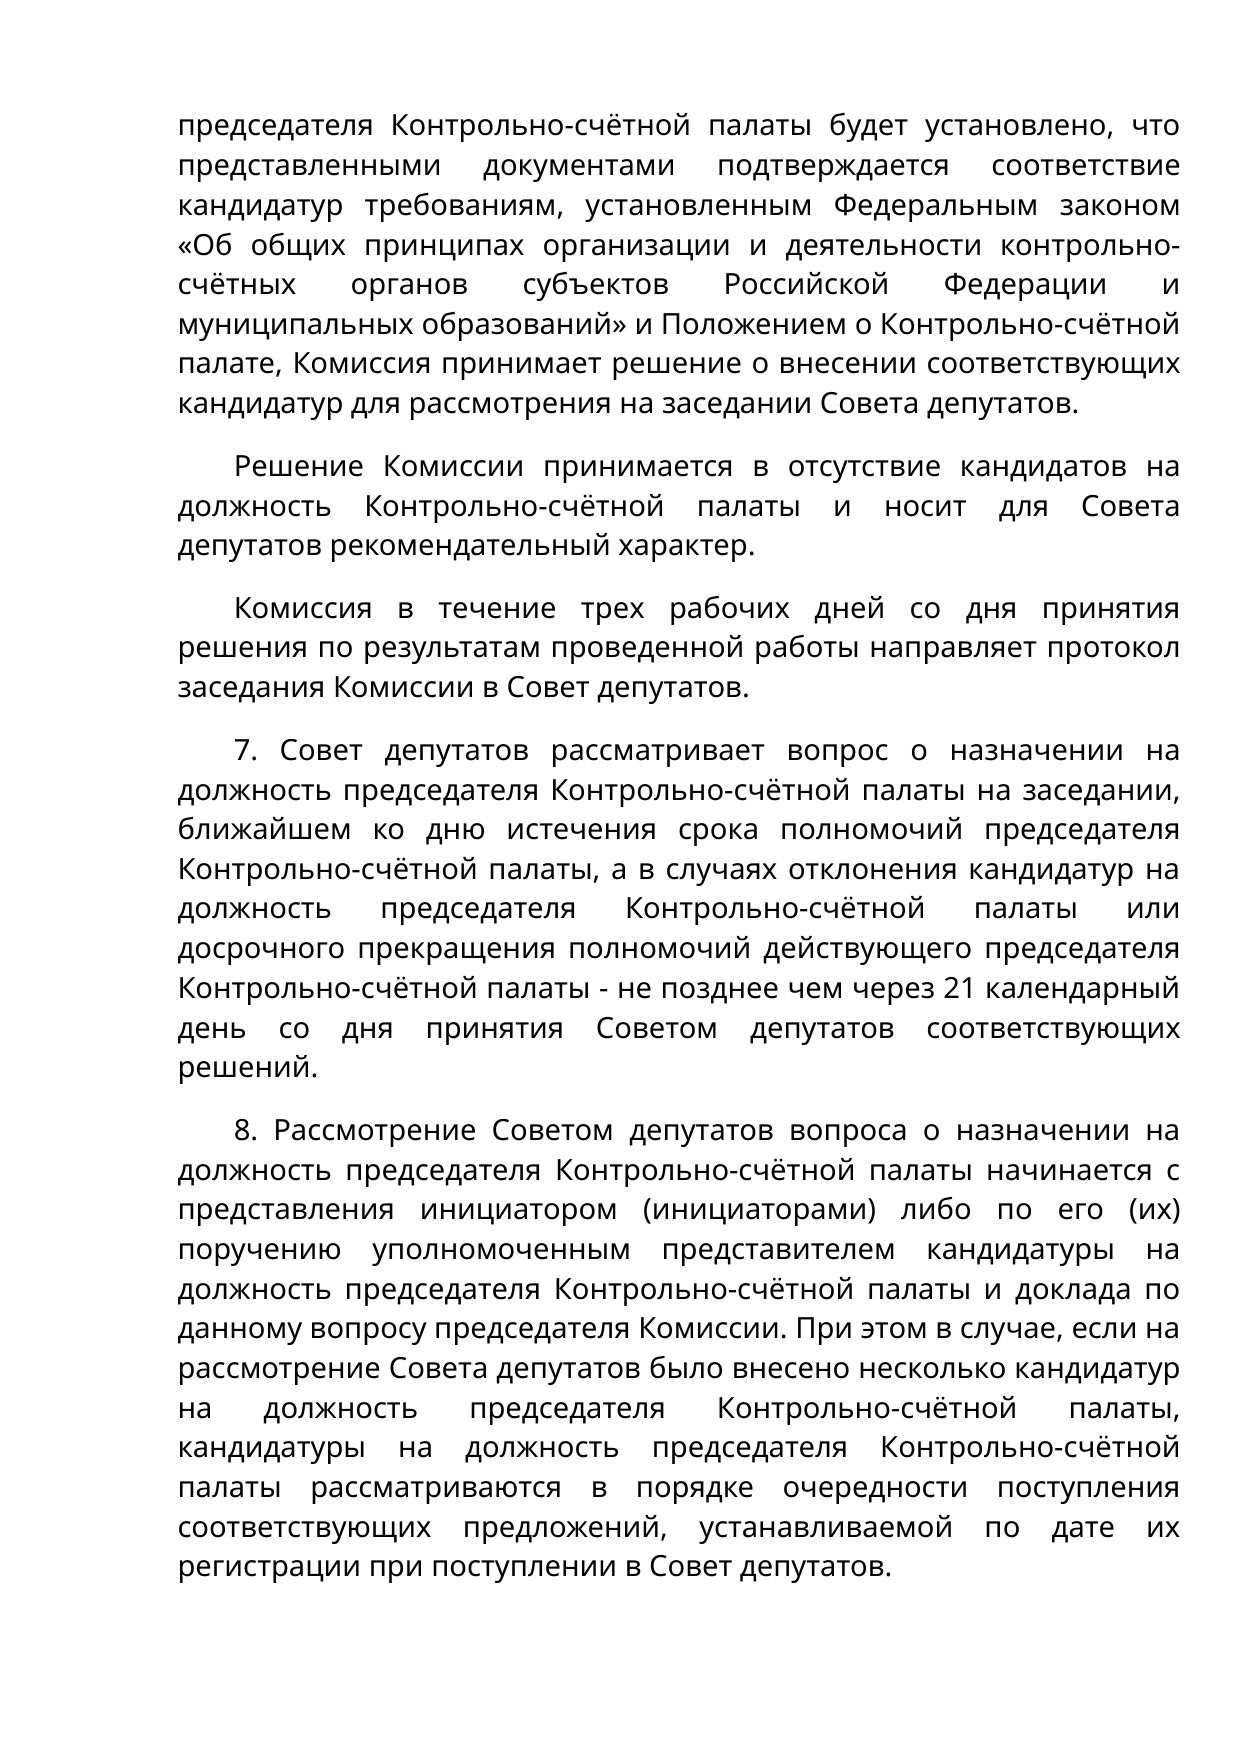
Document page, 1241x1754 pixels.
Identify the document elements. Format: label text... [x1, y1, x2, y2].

text 7. Совет депутатов рассматривает вопрос о назначении на должность председателя Контрольно-счётной палаты на заседании, ближайшем ко дню истечения срока полномочий председателя Контрольно-счётной палаты, а в случаях отклонения кандидатур на должность председателя Контрольно-счётной палаты или досрочного прекращения полномочий действующего председателя Контрольно-счётной палаты - не позднее чем через 21 календарный день со дня принятия Советом депутатов соответствующих решений. [177, 729, 1181, 1086]
text председателя Контрольно-счётной палаты будет установлено, что представленными документами подтверждается соответствие кандидатур требованиям, установленным Федеральным законом «Об общих принципах организации и деятельности контрольно-счётных органов субъектов Российской Федерации и муниципальных образований» и Положением о Контрольно-счётной палате, Комиссия принимает решение о внесении соответствующих кандидатур для рассмотрения на заседании Совета депутатов. [177, 105, 1181, 422]
text Решение Комиссии принимается в отсутствие кандидатов на должность Контрольно-счётной палаты и носит для Совета депутатов рекомендательный характер. [177, 445, 1181, 564]
text 8. Рассмотрение Советом депутатов вопроса о назначении на должность председателя Контрольно-счётной палаты начинается с представления инициатором (инициаторами) либо по его (их) поручению уполномоченным представителем кандидатуры на должность председателя Контрольно-счётной палаты и доклада по данному вопросу председателя Комиссии. При этом в случае, если на рассмотрение Совета депутатов было внесено несколько кандидатур на должность председателя Контрольно-счётной палаты, кандидатуры на должность председателя Контрольно-счётной палаты рассматриваются в порядке очередности поступления соответствующих предложений, устанавливаемой по дате их регистрации при поступлении в Совет депутатов. [177, 1109, 1181, 1585]
text Комиссия в течение трех рабочих дней со дня принятия решения по результатам проведенной работы направляет протокол заседания Комиссии в Совет депутатов. [177, 587, 1181, 706]
